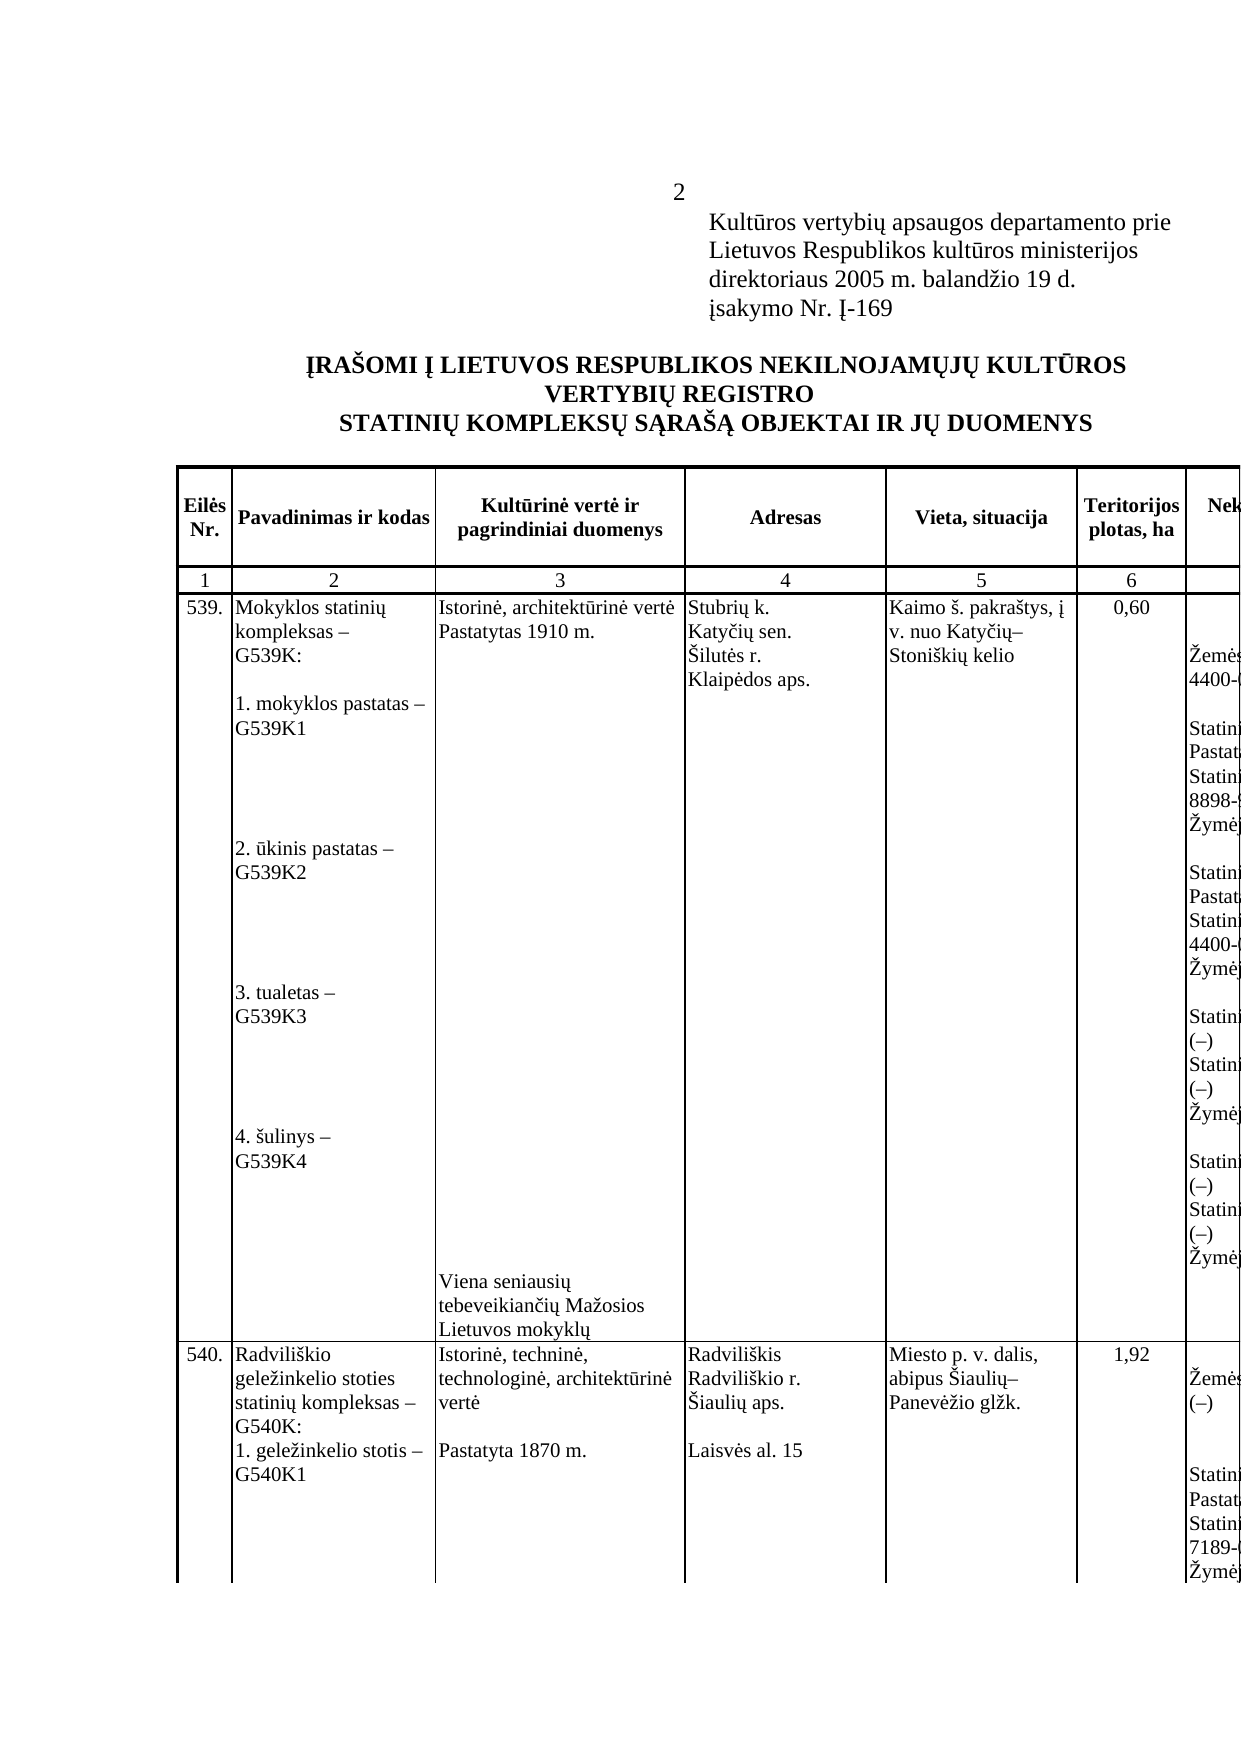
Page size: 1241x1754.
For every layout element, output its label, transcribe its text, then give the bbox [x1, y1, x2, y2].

text Lietuvos Respublikos kultūros ministerijos [177, 235, 1181, 264]
table_header Nekilnojamojo turto registro duomenys [1187, 469, 1239, 565]
table_cell 1. mokyklos pastatas – G539K1 [233, 691, 435, 836]
table_cell [179, 1269, 231, 1341]
table_cell [887, 836, 1076, 980]
table_header Pavadinimas ir kodas [233, 469, 435, 565]
table_cell [887, 1125, 1076, 1269]
table_cell [233, 1269, 435, 1341]
text STATINIŲ KOMPLEKSŲ SĄRAŠĄ OBJEKTAI IR JŲ DUOMENYS [177, 408, 1181, 437]
table_cell Mokyklos statinių kompleksas – G539K: [233, 595, 435, 691]
table_cell 5 [887, 568, 1076, 592]
table_cell [179, 1438, 231, 1583]
table_cell [1078, 1438, 1185, 1583]
table_cell [887, 1438, 1076, 1583]
table_cell [1078, 1269, 1185, 1341]
table_cell [1187, 1269, 1239, 1341]
table_cell [179, 691, 231, 836]
table_cell [1078, 980, 1185, 1124]
text ĮRAŠOMI Į LIETUVOS RESPUBLIKOS NEKILNOJAMŲJŲ KULTŪROS VERTYBIŲ REGISTRO [177, 350, 1181, 408]
table_cell Radviliškio geležinkelio stoties statinių kompleksas – G540K: [233, 1342, 435, 1438]
table_cell Statinio pavadinimas (–) Statinio unikalus numeris: (–) Žymėjimas plane (–) [1187, 980, 1239, 1124]
table_cell Radviliškis Radviliškio r. Šiaulių aps. [686, 1342, 885, 1438]
table_cell 540. [179, 1342, 231, 1438]
table_cell Žemės sklypo unikalus numeris: 4400-0499-5566 [1187, 595, 1239, 691]
table_cell [436, 691, 684, 836]
table_cell 7 [1187, 568, 1239, 592]
table_cell 6 [1078, 568, 1185, 592]
table_cell Statinio pavadinimas Pastatas – Tvartas Statinio unikalus numeris: 4400-0145-9243 Žymėjimas plane 3I1p [1187, 836, 1239, 980]
table_cell 2. ūkinis pastatas – G539K2 [233, 836, 435, 980]
table_cell Statinio pavadinimas Pastatas – Gyvenamasis namas Statinio unikalus numeris: 8898-9018-3010 Žymėjimas plane 1A1p [1187, 691, 1239, 836]
table_cell [887, 691, 1076, 836]
table_cell Statinio pavadinimas (–) Statinio unikalus numeris: (–) Žymėjimas plane (–) [1187, 1125, 1239, 1269]
table_cell 0,60 [1078, 595, 1185, 691]
table_cell 1 [179, 568, 231, 592]
text Kultūros vertybių apsaugos departamento prie [177, 207, 1181, 235]
table_cell Statinio pavadinimas Pastatas – Geležinkelio stotis Statinio unikalus numeris: 7189-0000-4016 Žymėjimas plane 1B2p [1187, 1438, 1239, 1583]
table_cell Viena seniausių tebeveikiančių Mažosios Lietuvos mokyklų [436, 1269, 684, 1341]
table_cell [179, 1125, 231, 1269]
table_cell [1078, 836, 1185, 980]
table_header Teritorijos plotas, ha [1078, 469, 1185, 565]
text įsakymo Nr. Į-169 [177, 293, 1181, 322]
table_cell [1078, 1125, 1185, 1269]
table_cell [179, 836, 231, 980]
table_cell [887, 1269, 1076, 1341]
table_cell 4 [686, 568, 885, 592]
table_header Kultūrinė vertė ir pagrindiniai duomenys [436, 469, 684, 565]
table_cell Istorinė, techninė, technologinė, architektūrinė vertė [436, 1342, 684, 1438]
table_cell [1078, 691, 1185, 836]
table_cell 2 [233, 568, 435, 592]
table_cell 3 [436, 568, 684, 592]
table_cell 1. geležinkelio stotis – G540K1 [233, 1438, 435, 1583]
table_cell [179, 980, 231, 1124]
table_cell [436, 1125, 684, 1269]
table_header Adresas [686, 469, 885, 565]
table_cell Istorinė, architektūrinė vertė Pastatytas 1910 m. [436, 595, 684, 691]
table_cell [686, 691, 885, 836]
table_cell [686, 1125, 885, 1269]
table_cell [686, 836, 885, 980]
table_header Vieta, situacija [887, 469, 1076, 565]
table_cell [436, 836, 684, 980]
table_cell Žemės sklypo unikalus numeris: (–) [1187, 1342, 1239, 1438]
table_cell [887, 980, 1076, 1124]
table_header Eilės Nr. [179, 469, 231, 565]
table_cell Stubrių k. Katyčių sen. Šilutės r. Klaipėdos aps. [686, 595, 885, 691]
table_cell [436, 980, 684, 1124]
table_cell Miesto p. v. dalis, abipus Šiaulių–Panevėžio glžk. [887, 1342, 1076, 1438]
table_cell 4. šulinys – G539K4 [233, 1125, 435, 1269]
table_cell Pastatyta 1870 m. [436, 1438, 684, 1583]
table_cell Laisvės al. 15 [686, 1438, 885, 1583]
table_cell [686, 980, 885, 1124]
table_cell 539. [179, 595, 231, 691]
table_cell 3. tualetas – G539K3 [233, 980, 435, 1124]
table_cell Kaimo š. pakraštys, į v. nuo Katyčių–Stoniškių kelio [887, 595, 1076, 691]
table_cell [686, 1269, 885, 1341]
table_cell 1,92 [1078, 1342, 1185, 1438]
text direktoriaus 2005 m. balandžio 19 d. [177, 264, 1181, 293]
